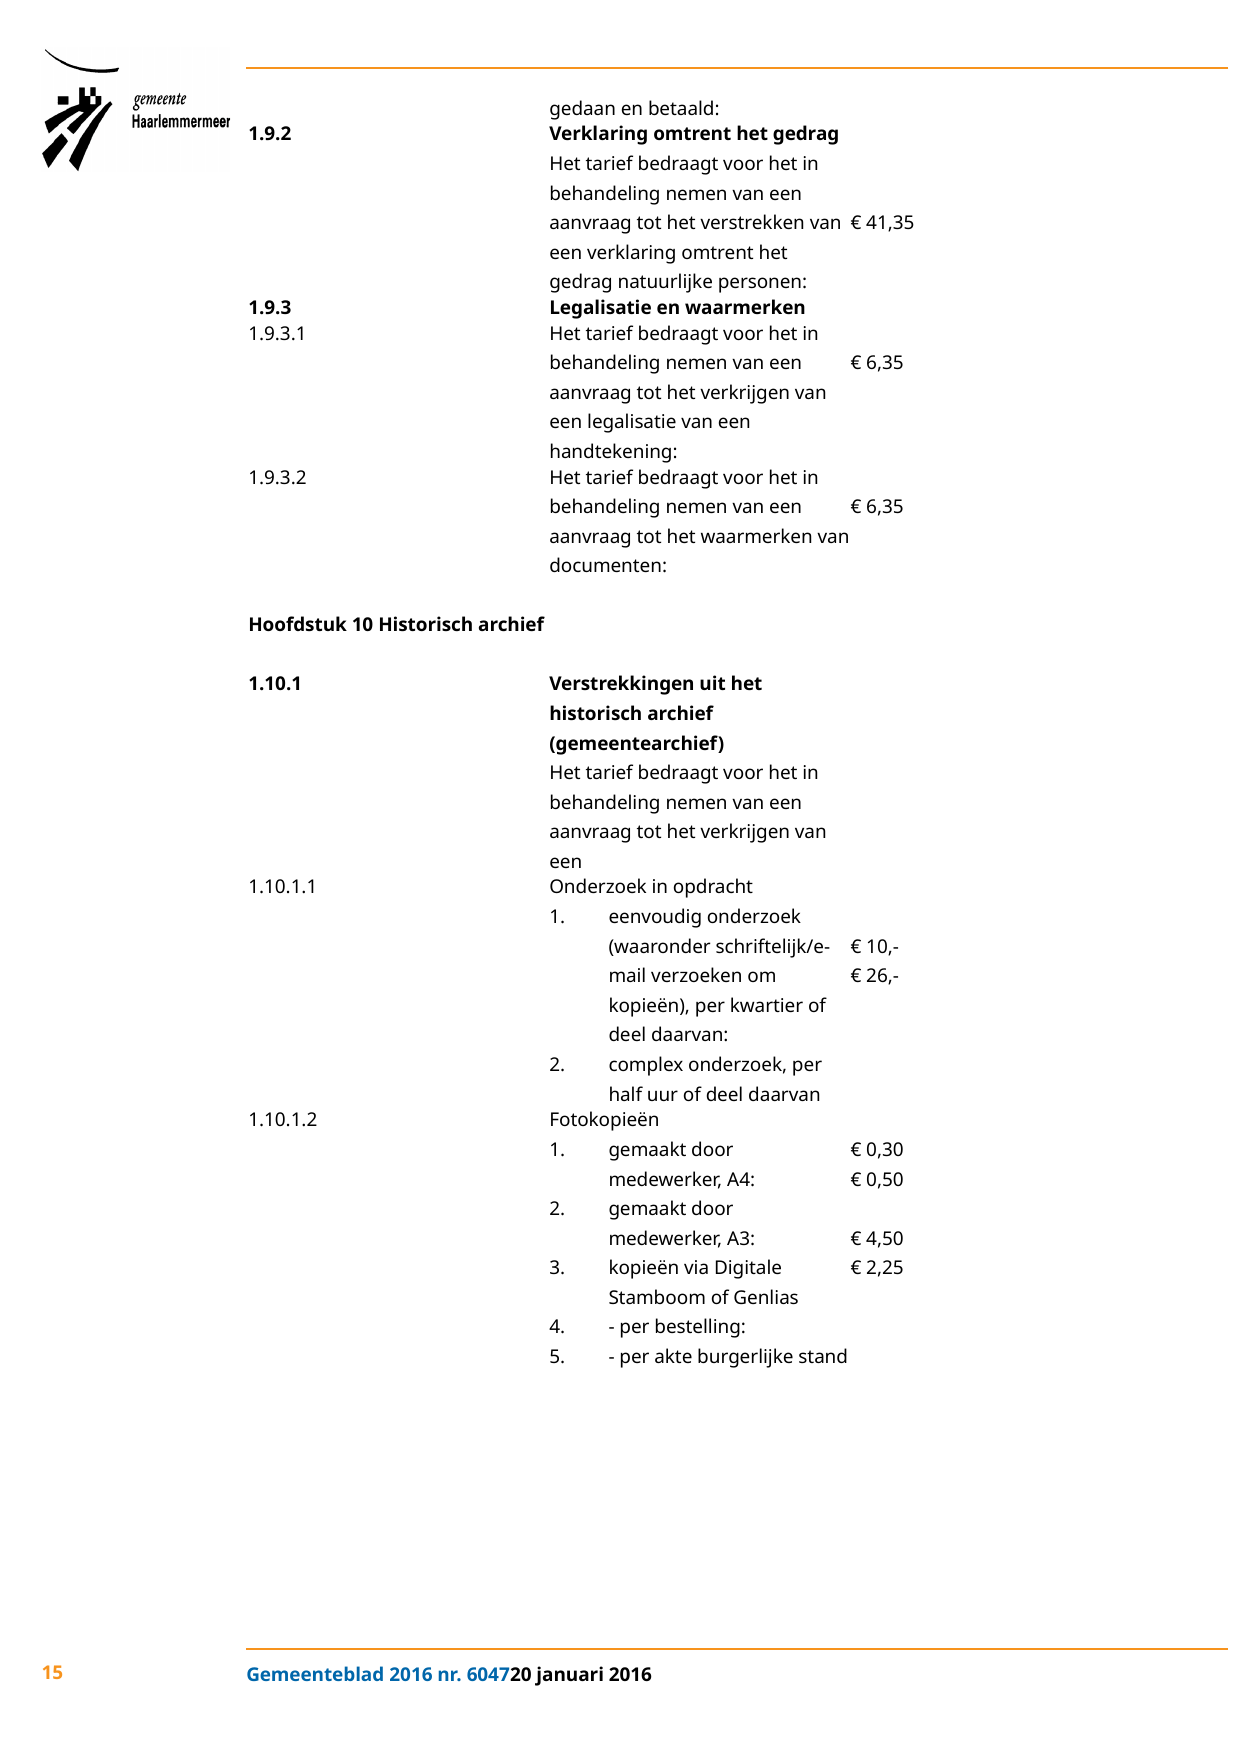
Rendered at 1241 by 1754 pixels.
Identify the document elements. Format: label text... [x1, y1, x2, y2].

table_cell € 6,35 [850, 464, 1152, 578]
table_cell Verklaring omtrent het gedrag Het tarief bedraagt voor het in behandeling nemen van een aanvraag tot het verstrekken van een verklaring omtrent het gedrag natuurlijke personen: [549, 121, 850, 294]
table_cell 1.9.3.2 [248, 464, 549, 578]
table_cell [850, 95, 1152, 121]
table_cell gedaan en betaald: [549, 95, 850, 121]
table_cell Het tarief bedraagt voor het in behandeling nemen van een aanvraag tot het verkrijgen van een legalisatie van een handtekening: [549, 320, 850, 464]
table_cell Legalisatie en waarmerken [549, 294, 850, 320]
table_cell 1.10.1.1 [248, 874, 549, 1107]
table_cell [248, 95, 549, 121]
table_cell 1.9.2 [248, 121, 549, 294]
table_cell 1.10.1.2 [248, 1107, 549, 1369]
table_cell 1.9.3.1 [248, 320, 549, 464]
table_cell € 10,- € 26,- [850, 874, 1152, 1107]
picture [41, 47, 231, 172]
table_cell € 0,30 € 0,50 € 4,50 € 2,25 [850, 1107, 1152, 1369]
table_header 1.10.1 [248, 671, 549, 874]
text Hoofdstuk 10 Historisch archief [248, 611, 1152, 637]
table_header Verstrekkingen uit het historisch archief (gemeentearchief) Het tarief bedraagt voor het in behandeling nemen van een aanvraag tot het verkrijgen van een [549, 671, 850, 874]
table_header [850, 671, 1152, 874]
table_cell 1.9.3 [248, 294, 549, 320]
table_cell Fotokopieën gemaakt door medewerker, A4: gemaakt door medewerker, A3: kopieën via Digitale Stamboom of Genlias - per bestelling: - per akte burgerlijke stand [549, 1107, 850, 1369]
table_cell € 41,35 [850, 121, 1152, 294]
table_cell Het tarief bedraagt voor het in behandeling nemen van een aanvraag tot het waarmerken van documenten: [549, 464, 850, 578]
table_cell € 6,35 [850, 320, 1152, 464]
table_cell [850, 294, 1152, 320]
table_cell Onderzoek in opdracht eenvoudig onderzoek (waaronder schriftelijk/e-mail verzoeken om kopieën), per kwartier of deel daarvan: complex onderzoek, per half uur of deel daarvan [549, 874, 850, 1107]
